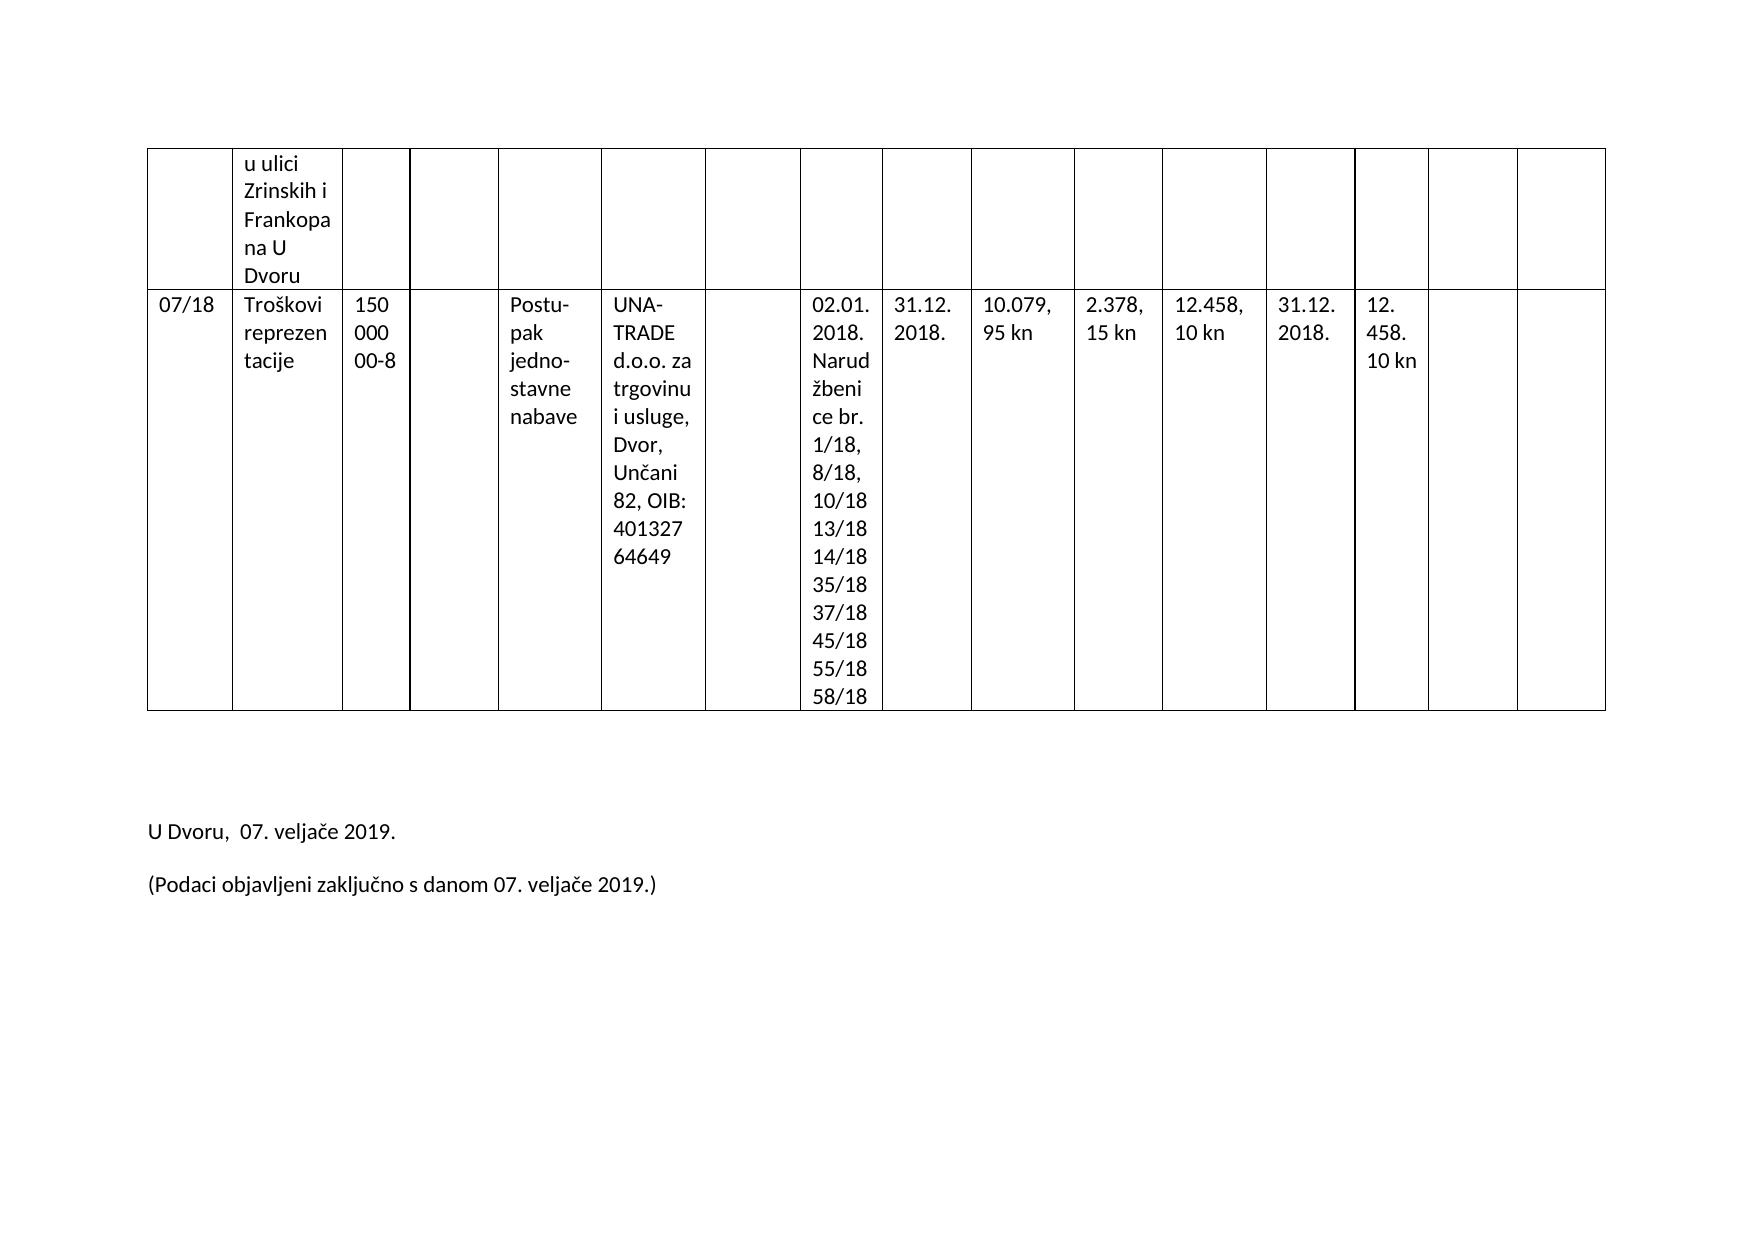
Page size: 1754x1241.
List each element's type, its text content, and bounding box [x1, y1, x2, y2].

table_cell [411, 290, 498, 710]
table_cell [1429, 149, 1517, 289]
table_cell [1075, 149, 1162, 289]
table_cell [1429, 290, 1517, 710]
table_cell [801, 149, 882, 289]
table_cell 12.458,10 kn [1163, 290, 1266, 710]
table_cell 07/18 [148, 290, 232, 710]
table_cell [148, 149, 232, 289]
table_cell [1267, 149, 1354, 289]
table_cell [1356, 149, 1428, 289]
table_cell 02.01. 2018. Narudžbenice br. 1/18, 8/18, 10/18 13/18 14/18 35/18 37/18 45/18 55/18 58/18 [801, 290, 882, 710]
table_cell [706, 149, 800, 289]
text (Podaci objavljeni zaključno s danom 07. veljače 2019.) [148, 870, 1606, 898]
table_cell 15000000-8 [343, 290, 409, 710]
table_cell [972, 149, 1074, 289]
table_cell 31.12.2018. [1267, 290, 1354, 710]
table_cell [1163, 149, 1266, 289]
table_cell [602, 149, 705, 289]
table_cell [499, 149, 601, 289]
table_cell 31.12.2018. [883, 290, 971, 710]
table_cell [343, 149, 409, 289]
table_cell 10.079,95 kn [972, 290, 1074, 710]
table_cell [706, 290, 800, 710]
text U Dvoru, 07. veljače 2019. [148, 817, 1606, 845]
table_cell 2.378,15 kn [1075, 290, 1162, 710]
table_cell Troškovi reprezentacije [233, 290, 342, 710]
table_cell u ulici Zrinskih i Frankopana U Dvoru [233, 149, 342, 289]
table_cell [883, 149, 971, 289]
table_cell Postu- pak jedno- stavne nabave [499, 290, 601, 710]
table_cell [411, 149, 498, 289]
table_cell 12. 458.10 kn [1356, 290, 1428, 710]
table_cell UNA-TRADE d.o.o. za trgovinu i usluge, Dvor, Unčani 82, OIB: 40132764649 [602, 290, 705, 710]
table_cell [1518, 149, 1605, 289]
table_cell [1518, 290, 1605, 710]
